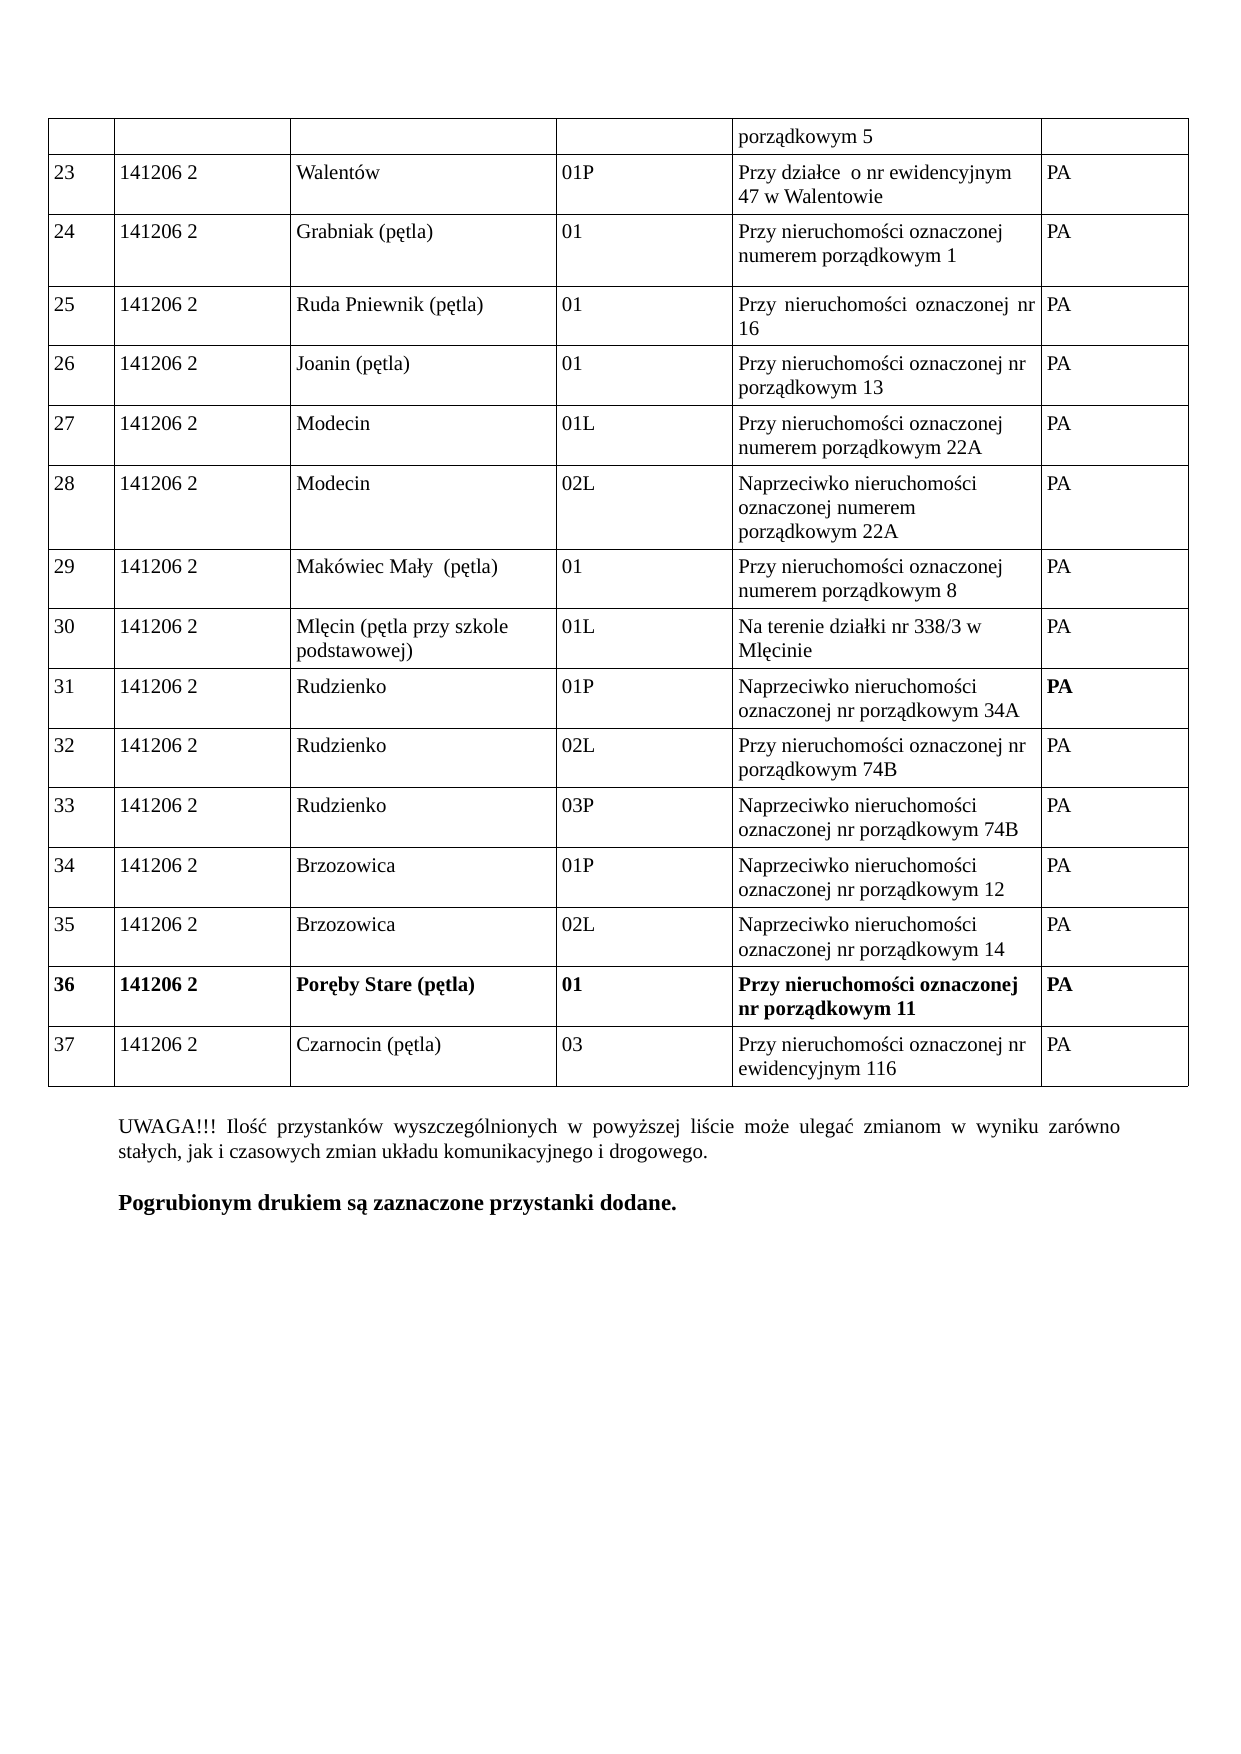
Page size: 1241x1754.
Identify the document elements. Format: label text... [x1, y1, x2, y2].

table_cell porządkowym 5 [733, 119, 1041, 154]
text Pogrubionym drukiem są zaznaczone przystanki dodane. [118, 1189, 1122, 1215]
table_cell Naprzeciwko nieruchomości oznaczonej numerem porządkowym 22A [733, 466, 1041, 548]
table_cell 01 [557, 967, 732, 1026]
table_cell Przy nieruchomości oznaczonej nr porządkowym 11 [733, 967, 1041, 1026]
table_cell 141206 2 [115, 155, 290, 213]
text UWAGA!!! Ilość przystanków wyszczególnionych w powyższej liście może ulegać zmianom w wyniku zarówno stałych, jak i czasowych zmian układu komunikacyjnego i drogowego. [118, 1114, 1122, 1163]
table_cell 01L [557, 609, 732, 668]
table_cell 02L [557, 729, 732, 787]
table_cell Makówiec Mały (pętla) [291, 550, 556, 608]
table_cell PA [1042, 215, 1188, 286]
table_cell 141206 2 [115, 466, 290, 548]
table_cell Modecin [291, 466, 556, 548]
table_cell Naprzeciwko nieruchomości oznaczonej nr porządkowym 34A [733, 669, 1041, 727]
table_cell Joanin (pętla) [291, 346, 556, 405]
table_cell Przy działce o nr ewidencyjnym 47 w Walentowie [733, 155, 1041, 213]
table_cell Przy nieruchomości oznaczonej nr porządkowym 13 [733, 346, 1041, 405]
table_cell PA [1042, 609, 1188, 668]
table_cell Naprzeciwko nieruchomości oznaczonej nr porządkowym 14 [733, 908, 1041, 966]
table_cell [115, 119, 290, 154]
table_cell PA [1042, 406, 1188, 465]
table_cell Rudzienko [291, 788, 556, 847]
table_cell PA [1042, 1027, 1188, 1086]
table_cell 33 [49, 788, 114, 847]
table_cell PA [1042, 466, 1188, 548]
table_cell 37 [49, 1027, 114, 1086]
table_cell Przy nieruchomości oznaczonej numerem porządkowym 22A [733, 406, 1041, 465]
table_cell 141206 2 [115, 729, 290, 787]
table_cell 32 [49, 729, 114, 787]
table_cell 28 [49, 466, 114, 548]
table_cell 01L [557, 406, 732, 465]
table_cell 02L [557, 466, 732, 548]
table_cell [49, 119, 114, 154]
table_cell Przy nieruchomości oznaczonej numerem porządkowym 1 [733, 215, 1041, 286]
table_cell 141206 2 [115, 215, 290, 286]
table_cell 02L [557, 908, 732, 966]
table_cell Brzozowica [291, 848, 556, 907]
table_cell 141206 2 [115, 848, 290, 907]
table_cell Brzozowica [291, 908, 556, 966]
table_cell [557, 119, 732, 154]
table_cell 25 [49, 287, 114, 345]
table_cell PA [1042, 346, 1188, 405]
table_cell 141206 2 [115, 967, 290, 1026]
table_cell 141206 2 [115, 346, 290, 405]
table_cell PA [1042, 669, 1188, 727]
table_cell Naprzeciwko nieruchomości oznaczonej nr porządkowym 12 [733, 848, 1041, 907]
table_cell Przy nieruchomości oznaczonej nr 16 [733, 287, 1041, 345]
table_cell 31 [49, 669, 114, 727]
table_cell 141206 2 [115, 406, 290, 465]
table_cell Przy nieruchomości oznaczonej nr ewidencyjnym 116 [733, 1027, 1041, 1086]
table_cell Przy nieruchomości oznaczonej nr porządkowym 74B [733, 729, 1041, 787]
table_cell 03P [557, 788, 732, 847]
table_cell 01P [557, 155, 732, 213]
table_cell 34 [49, 848, 114, 907]
table_cell 141206 2 [115, 788, 290, 847]
table_cell Modecin [291, 406, 556, 465]
table_cell 141206 2 [115, 287, 290, 345]
table_cell PA [1042, 155, 1188, 213]
table_cell Czarnocin (pętla) [291, 1027, 556, 1086]
table_cell PA [1042, 788, 1188, 847]
table_cell PA [1042, 848, 1188, 907]
table_cell Przy nieruchomości oznaczonej numerem porządkowym 8 [733, 550, 1041, 608]
table_cell 27 [49, 406, 114, 465]
table_cell Walentów [291, 155, 556, 213]
table_cell Rudzienko [291, 729, 556, 787]
table_cell 01P [557, 669, 732, 727]
table_cell 141206 2 [115, 908, 290, 966]
table_cell 23 [49, 155, 114, 213]
table_cell 36 [49, 967, 114, 1026]
table_cell PA [1042, 287, 1188, 345]
table_cell Rudzienko [291, 669, 556, 727]
table_cell PA [1042, 729, 1188, 787]
table_cell 24 [49, 215, 114, 286]
table_cell 35 [49, 908, 114, 966]
table_cell Grabniak (pętla) [291, 215, 556, 286]
table_cell PA [1042, 550, 1188, 608]
table_cell 26 [49, 346, 114, 405]
table_cell Naprzeciwko nieruchomości oznaczonej nr porządkowym 74B [733, 788, 1041, 847]
table_cell 01 [557, 215, 732, 286]
table_cell 01 [557, 287, 732, 345]
table_cell Ruda Pniewnik (pętla) [291, 287, 556, 345]
table_cell 29 [49, 550, 114, 608]
table_cell 141206 2 [115, 609, 290, 668]
table_cell 141206 2 [115, 669, 290, 727]
table_cell PA [1042, 967, 1188, 1026]
table_cell Na terenie działki nr 338/3 w Mlęcinie [733, 609, 1041, 668]
table_cell [1042, 119, 1188, 154]
table_cell 30 [49, 609, 114, 668]
table_cell 03 [557, 1027, 732, 1086]
table_cell 141206 2 [115, 1027, 290, 1086]
table_cell 01 [557, 346, 732, 405]
table_cell [291, 119, 556, 154]
table_cell 01 [557, 550, 732, 608]
table_cell Mlęcin (pętla przy szkole podstawowej) [291, 609, 556, 668]
table_cell 141206 2 [115, 550, 290, 608]
table_cell PA [1042, 908, 1188, 966]
table_cell 01P [557, 848, 732, 907]
table_cell Poręby Stare (pętla) [291, 967, 556, 1026]
